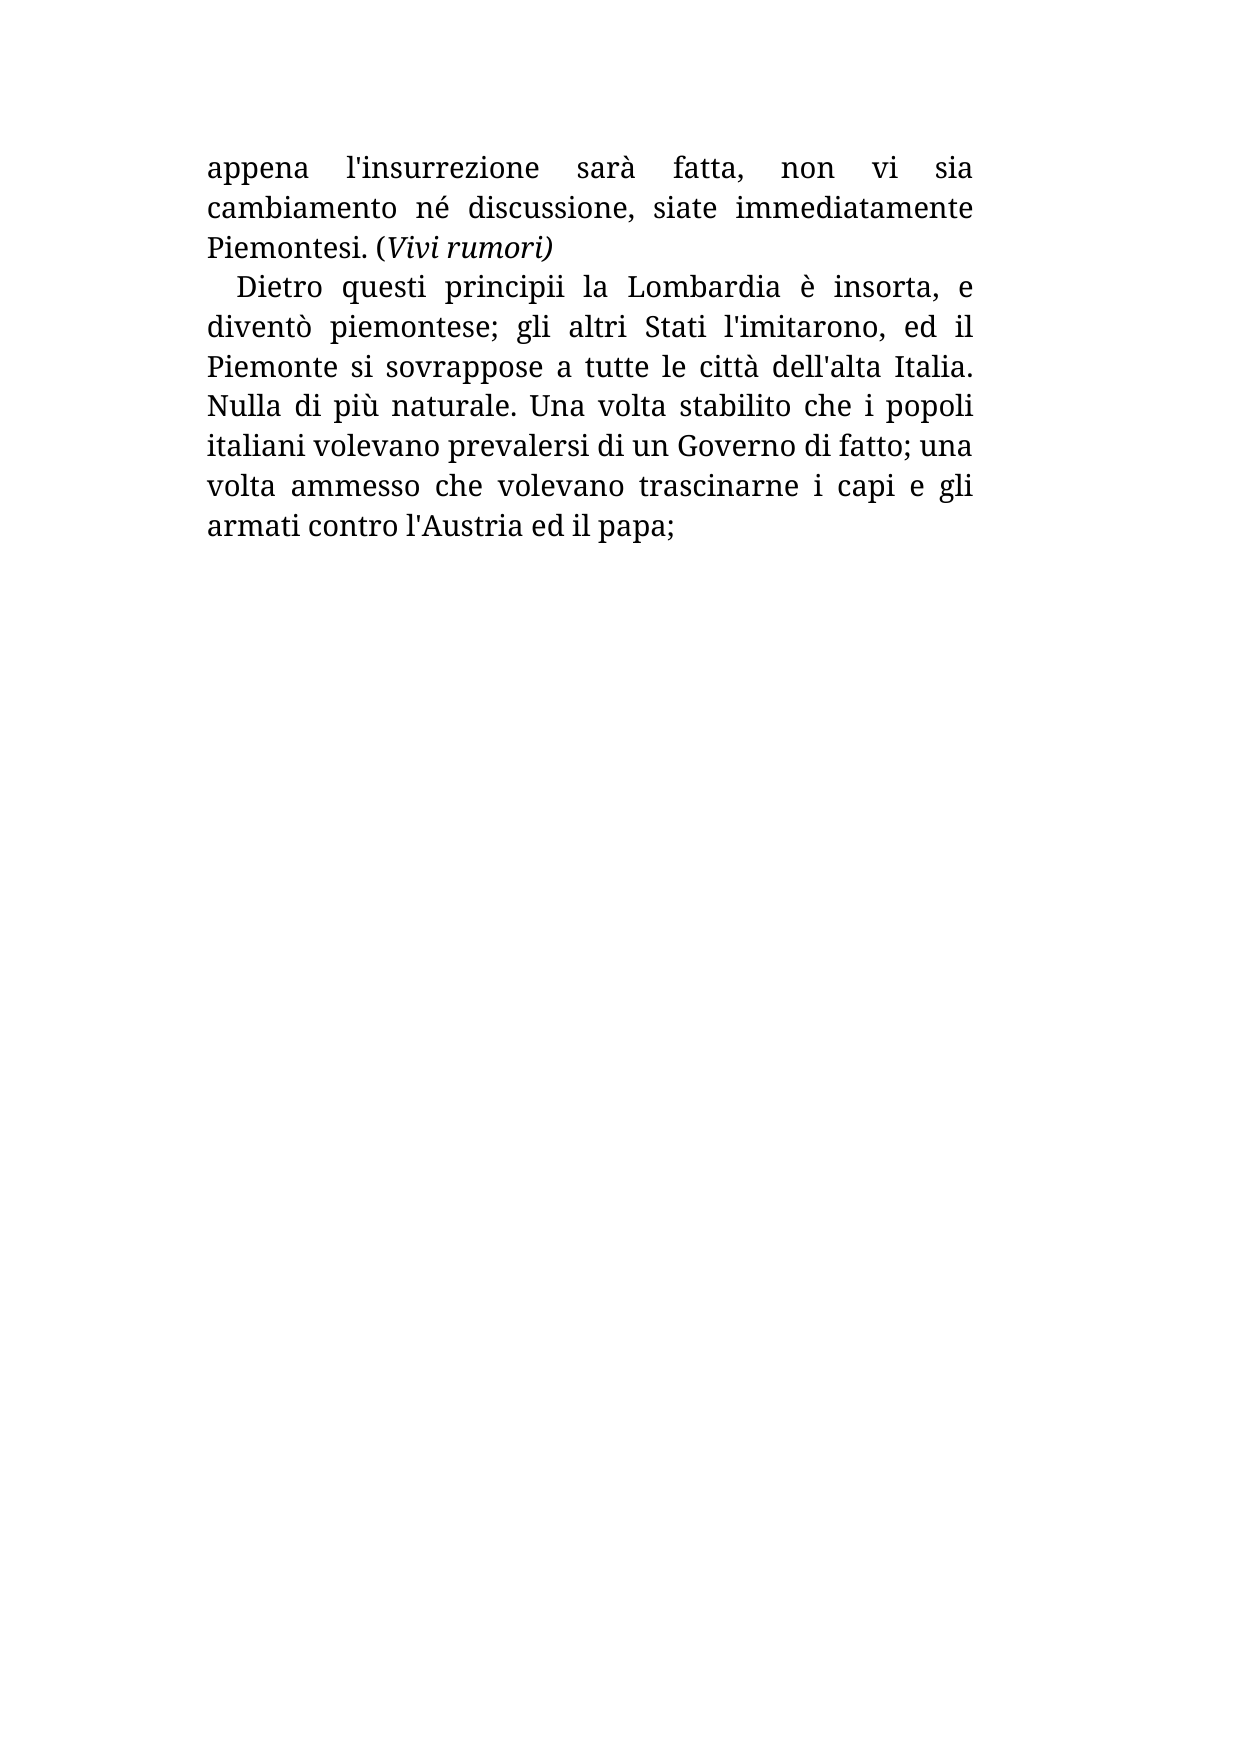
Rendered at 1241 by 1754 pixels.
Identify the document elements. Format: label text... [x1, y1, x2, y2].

text Dietro questi principii la Lombardia è insorta, e diventò piemontese; gli altri Stati l'imitarono, ed il Piemonte si sovrappose a tutte le città dell'alta Italia. Nulla di più naturale. Una volta stabilito che i popoli italiani volevano prevalersi di un Governo di fatto; una volta ammesso che volevano trascinarne i capi e gli armati contro l'Austria ed il papa; [207, 267, 974, 544]
text appena l'insurrezione sarà fatta, non vi sia cambiamento né discussione, siate immediatamente Piemontesi. (Vivi rumori) [207, 148, 974, 267]
